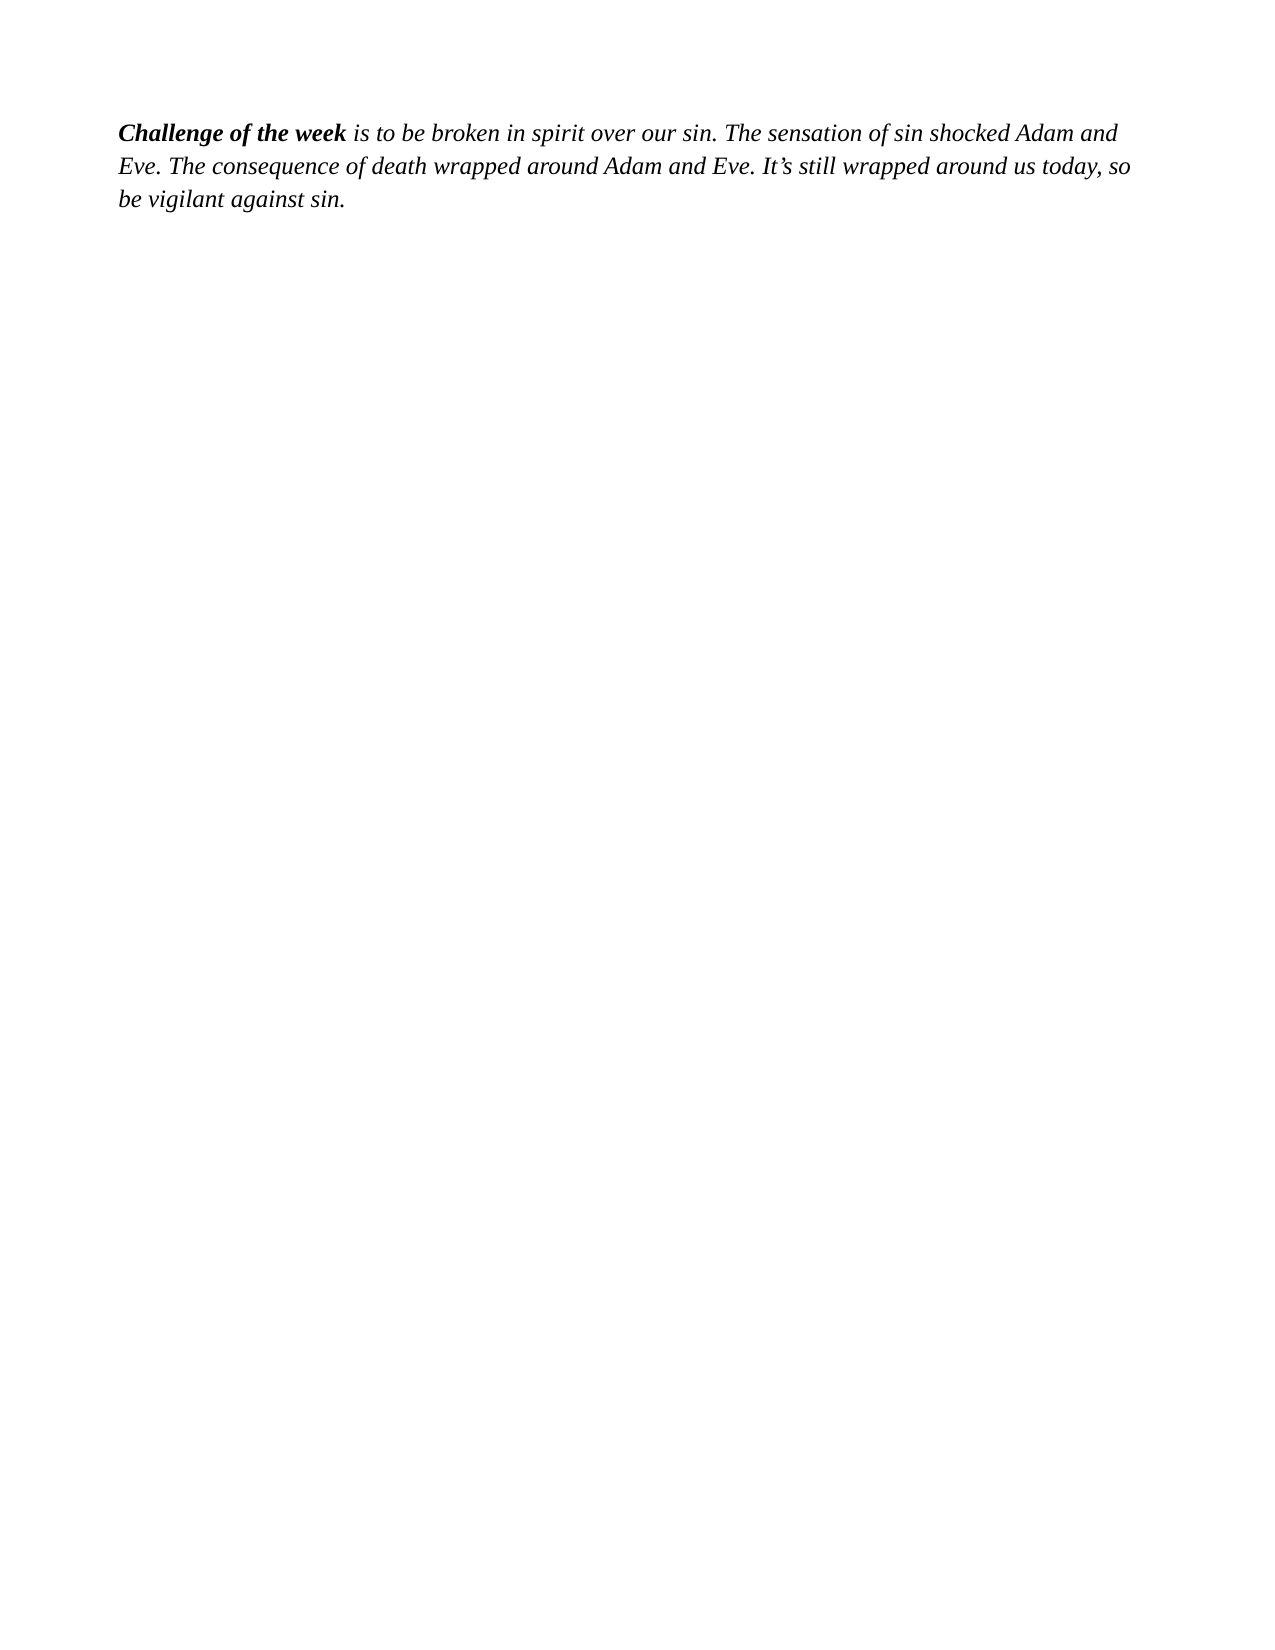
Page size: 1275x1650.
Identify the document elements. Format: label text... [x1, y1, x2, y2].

text Challenge of the week is to be broken in spirit over our sin. The sensation of sin shocked Adam and Eve. The consequence of death wrapped around Adam and Eve. It’s still wrapped around us today, so be vigilant against sin. [118, 118, 1157, 213]
